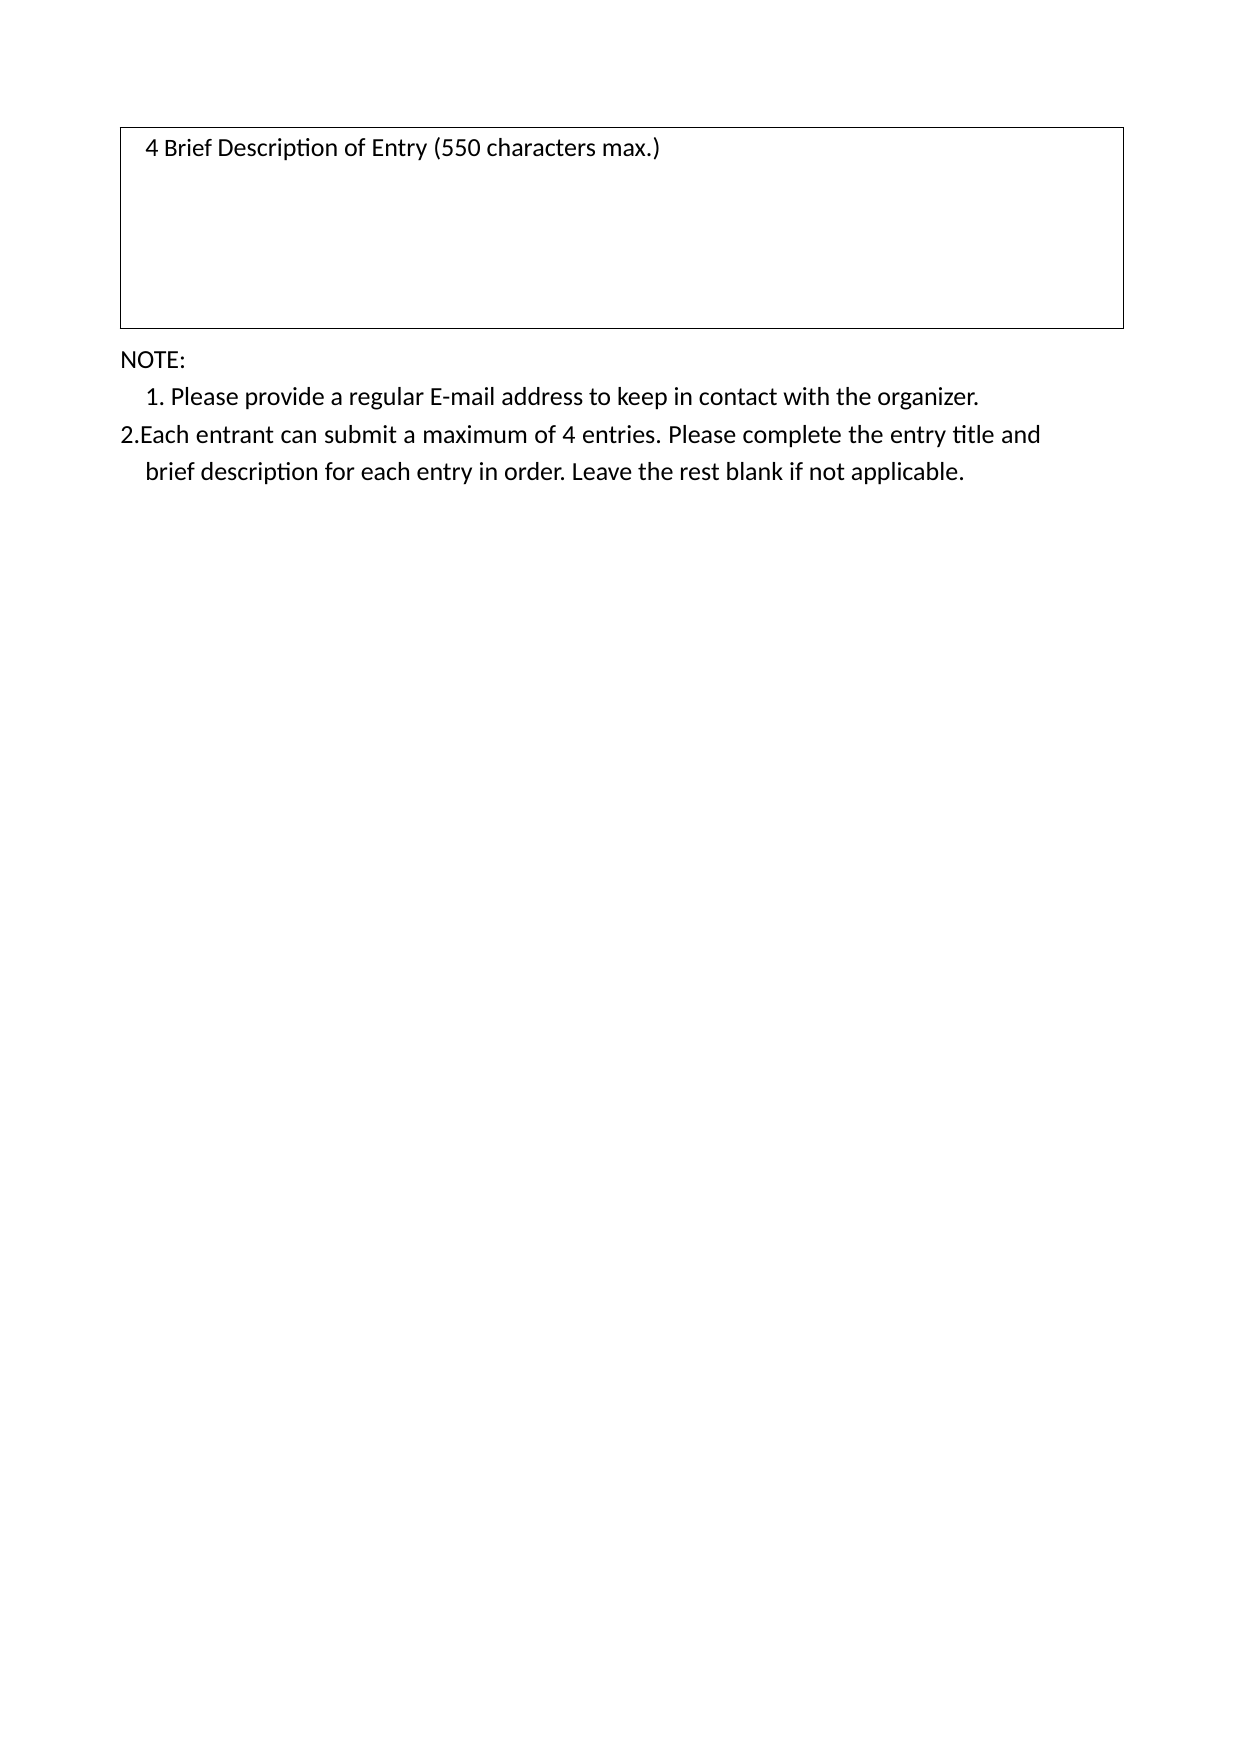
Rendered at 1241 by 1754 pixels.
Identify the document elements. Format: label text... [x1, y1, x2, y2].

text 1. Please provide a regular E-mail address to keep in contact with the organizer. [120, 378, 1120, 415]
text 2.Each entrant can submit a maximum of 4 entries. Please complete the entry title and brief description for each entry in order. Leave the rest blank if not applicable. [120, 415, 1043, 490]
table_cell 4 Brief Description of Entry (550 characters max.) [121, 128, 1123, 328]
text NOTE: [120, 340, 1120, 378]
